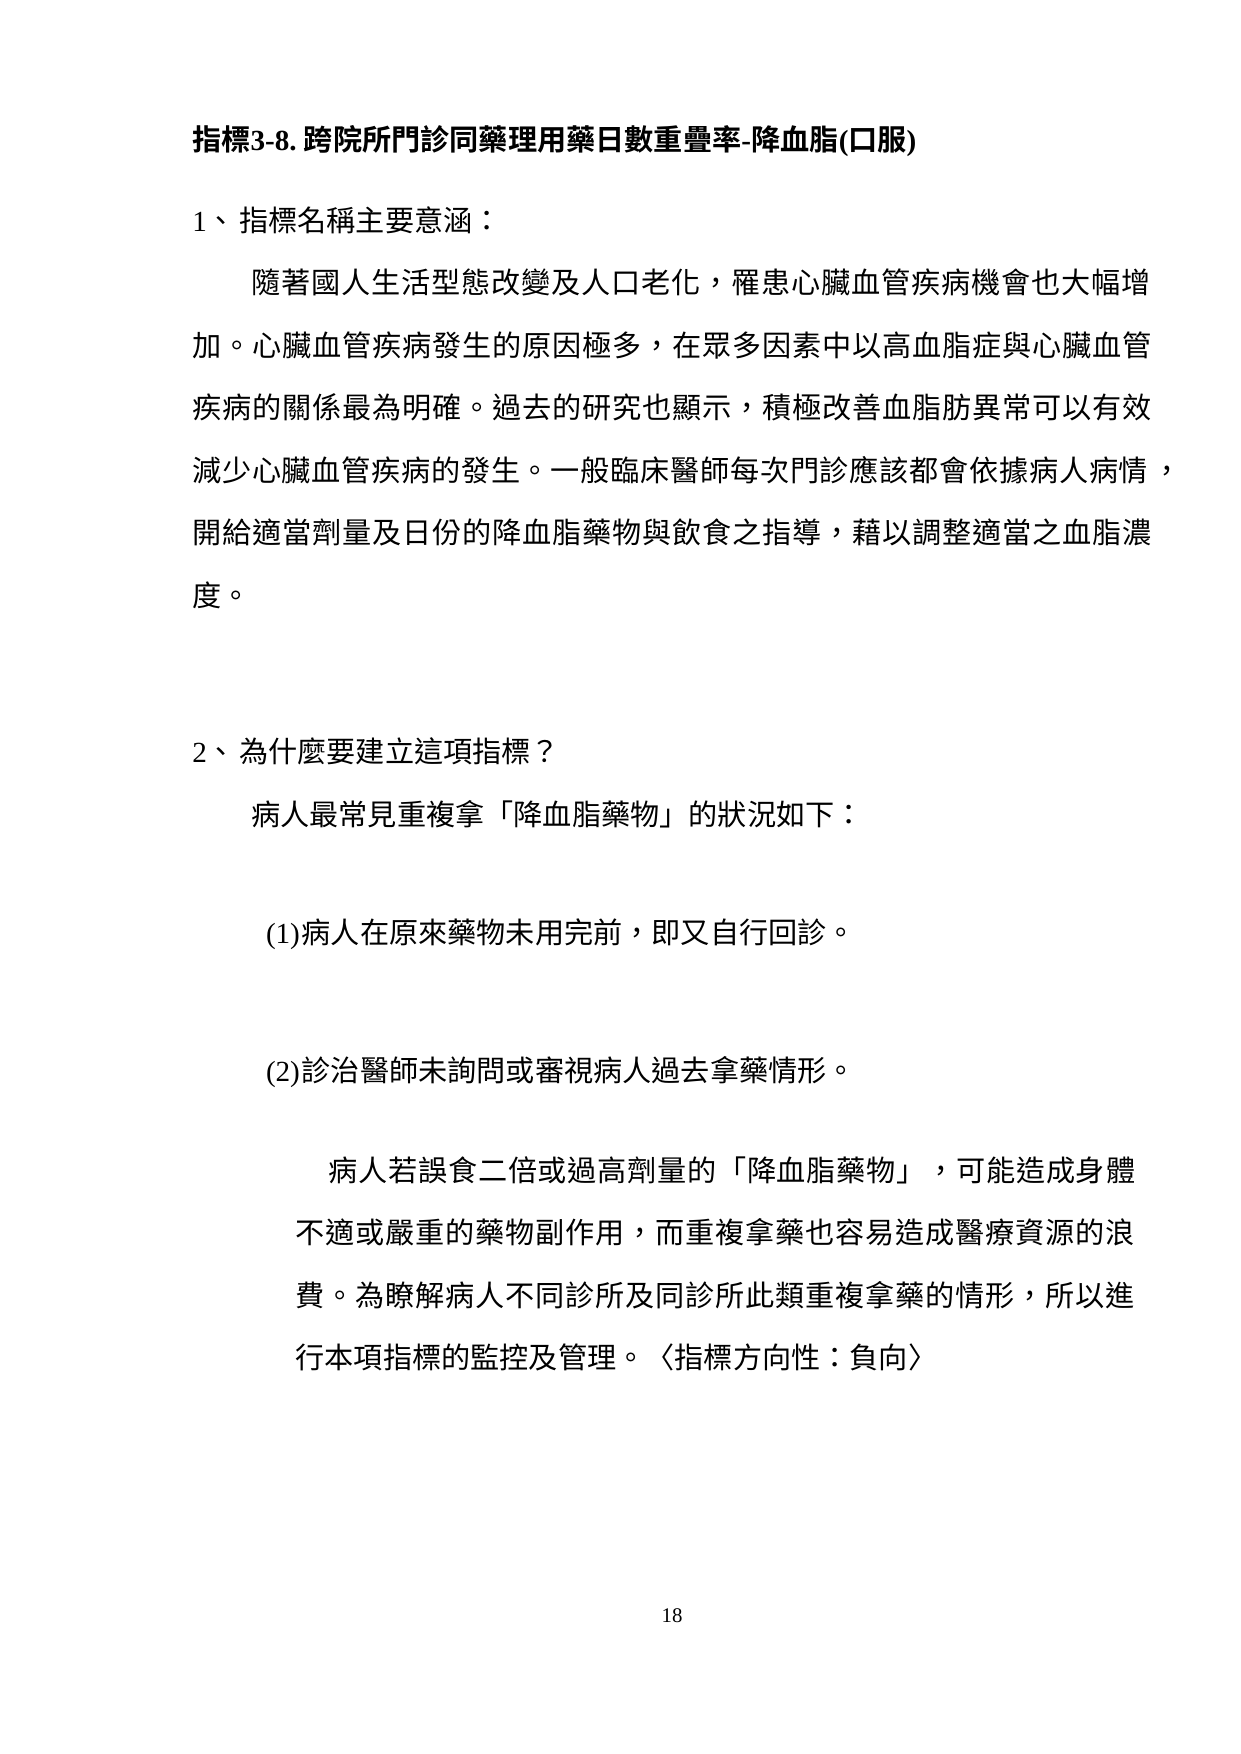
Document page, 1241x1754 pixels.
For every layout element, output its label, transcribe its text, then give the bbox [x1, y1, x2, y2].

list 指標名稱主要意涵： [192, 177, 1145, 239]
list 為什麼要建立這項指標？ [192, 708, 1145, 771]
text 病人最常見重複拿「降血脂藥物」的狀況如下： [192, 771, 1152, 833]
text 隨著國人生活型態改變及人口老化，罹患心臟血管疾病機會也大幅增加。心臟血管疾病發生的原因極多，在眾多因素中以高血脂症與心臟血管疾病的關係最為明確。過去的研究也顯示，積極改善血脂肪異常可以有效減少心臟血管疾病的發生。一般臨床醫師每次門診應該都會依據病人病情，開給適當劑量及日份的降血脂藥物與飲食之指導，藉以調整適當之血脂濃度。 [192, 239, 1152, 614]
list 診治醫師未詢問或審視病人過去拿藥情形。 [266, 1027, 1107, 1089]
text 病人若誤食二倍或過高劑量的「降血脂藥物」，可能造成身體不適或嚴重的藥物副作用，而重複拿藥也容易造成醫療資源的浪費。為瞭解病人不同診所及同診所此類重複拿藥的情形，所以進行本項指標的監控及管理。〈指標方向性：負向〉 [295, 1127, 1137, 1377]
list 病人在原來藥物未用完前，即又自行回診。 [266, 889, 1107, 952]
text 指標3-8. 跨院所門診同藥理用藥日數重疊率-降血脂(口服) [192, 96, 1145, 158]
